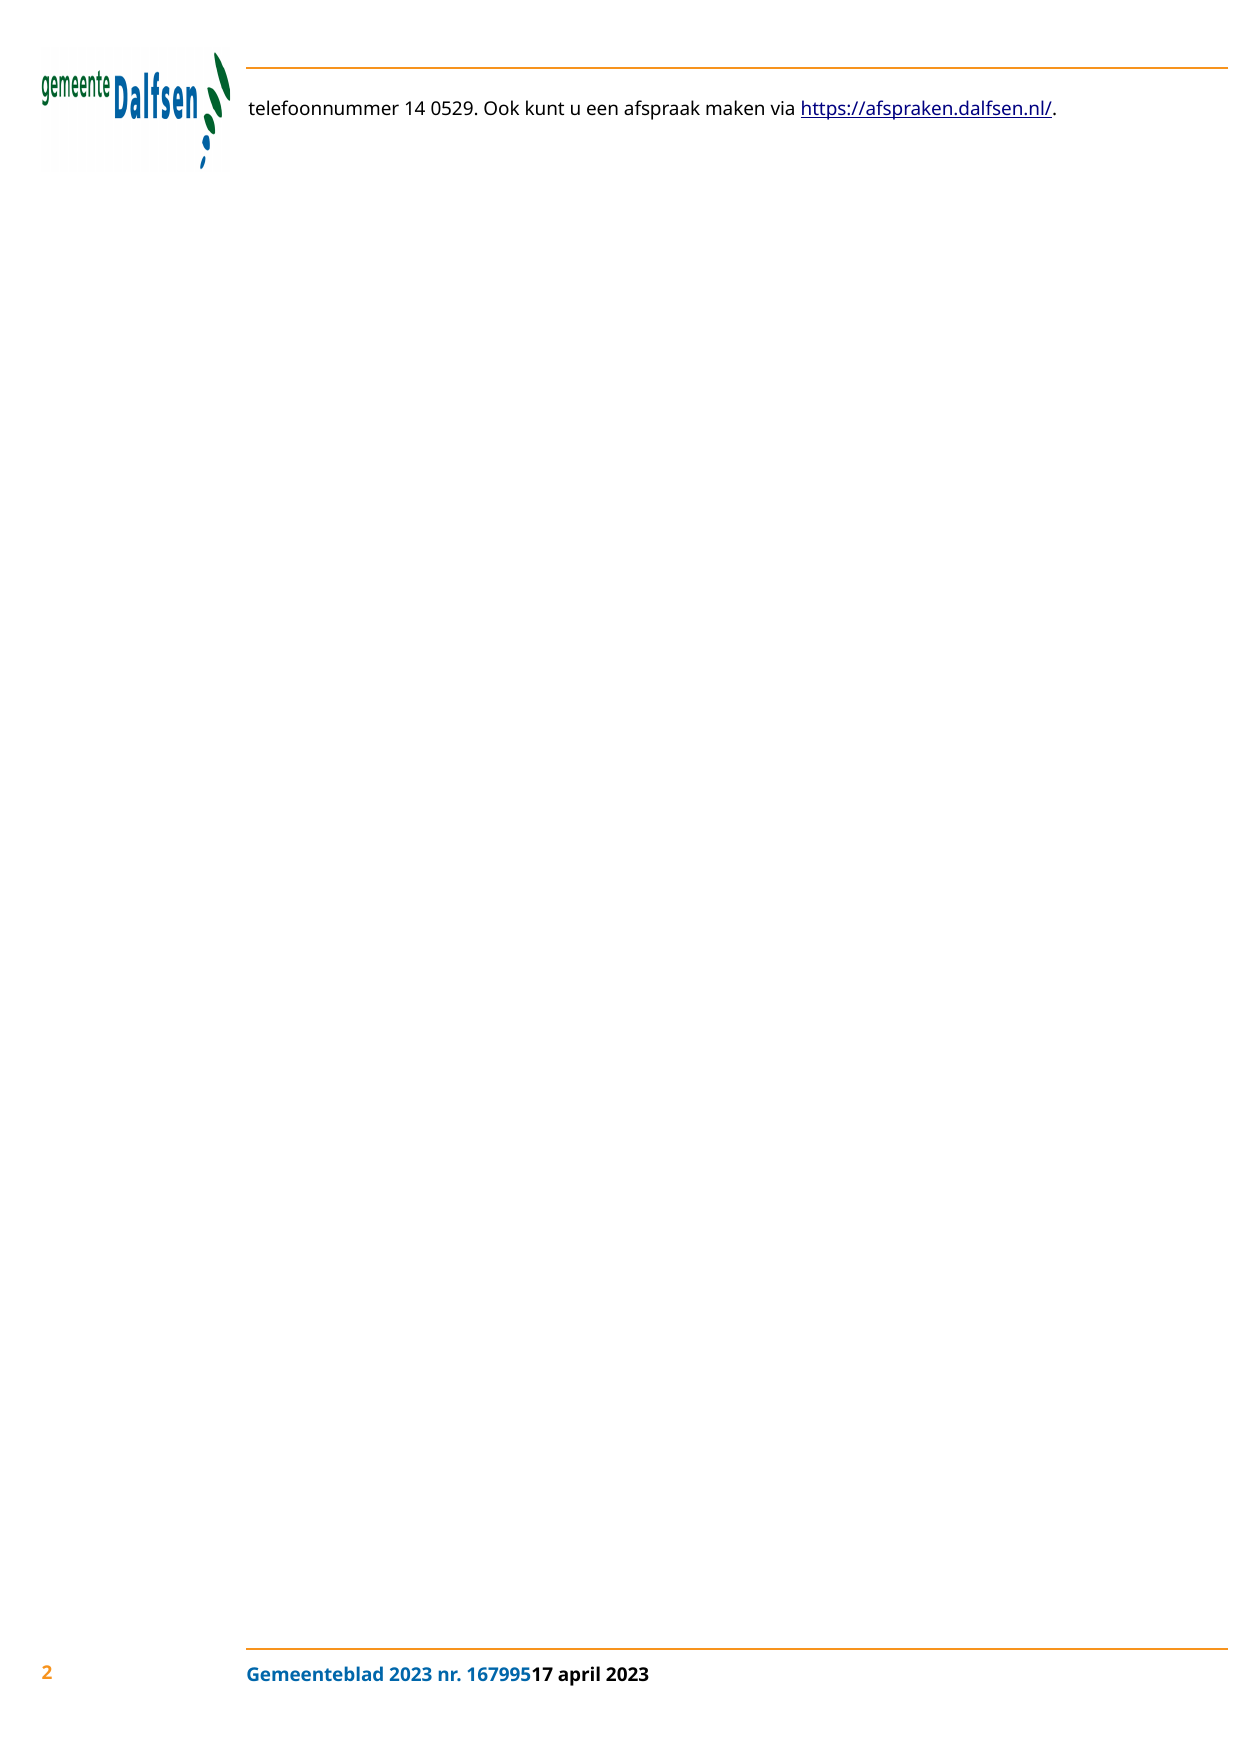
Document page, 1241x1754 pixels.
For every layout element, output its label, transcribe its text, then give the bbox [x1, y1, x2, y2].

text telefoonnummer 14 0529. Ook kunt u een afspraak maken via https://afspraken.dalfsen.nl/. [248, 95, 1152, 121]
picture [41, 47, 231, 172]
